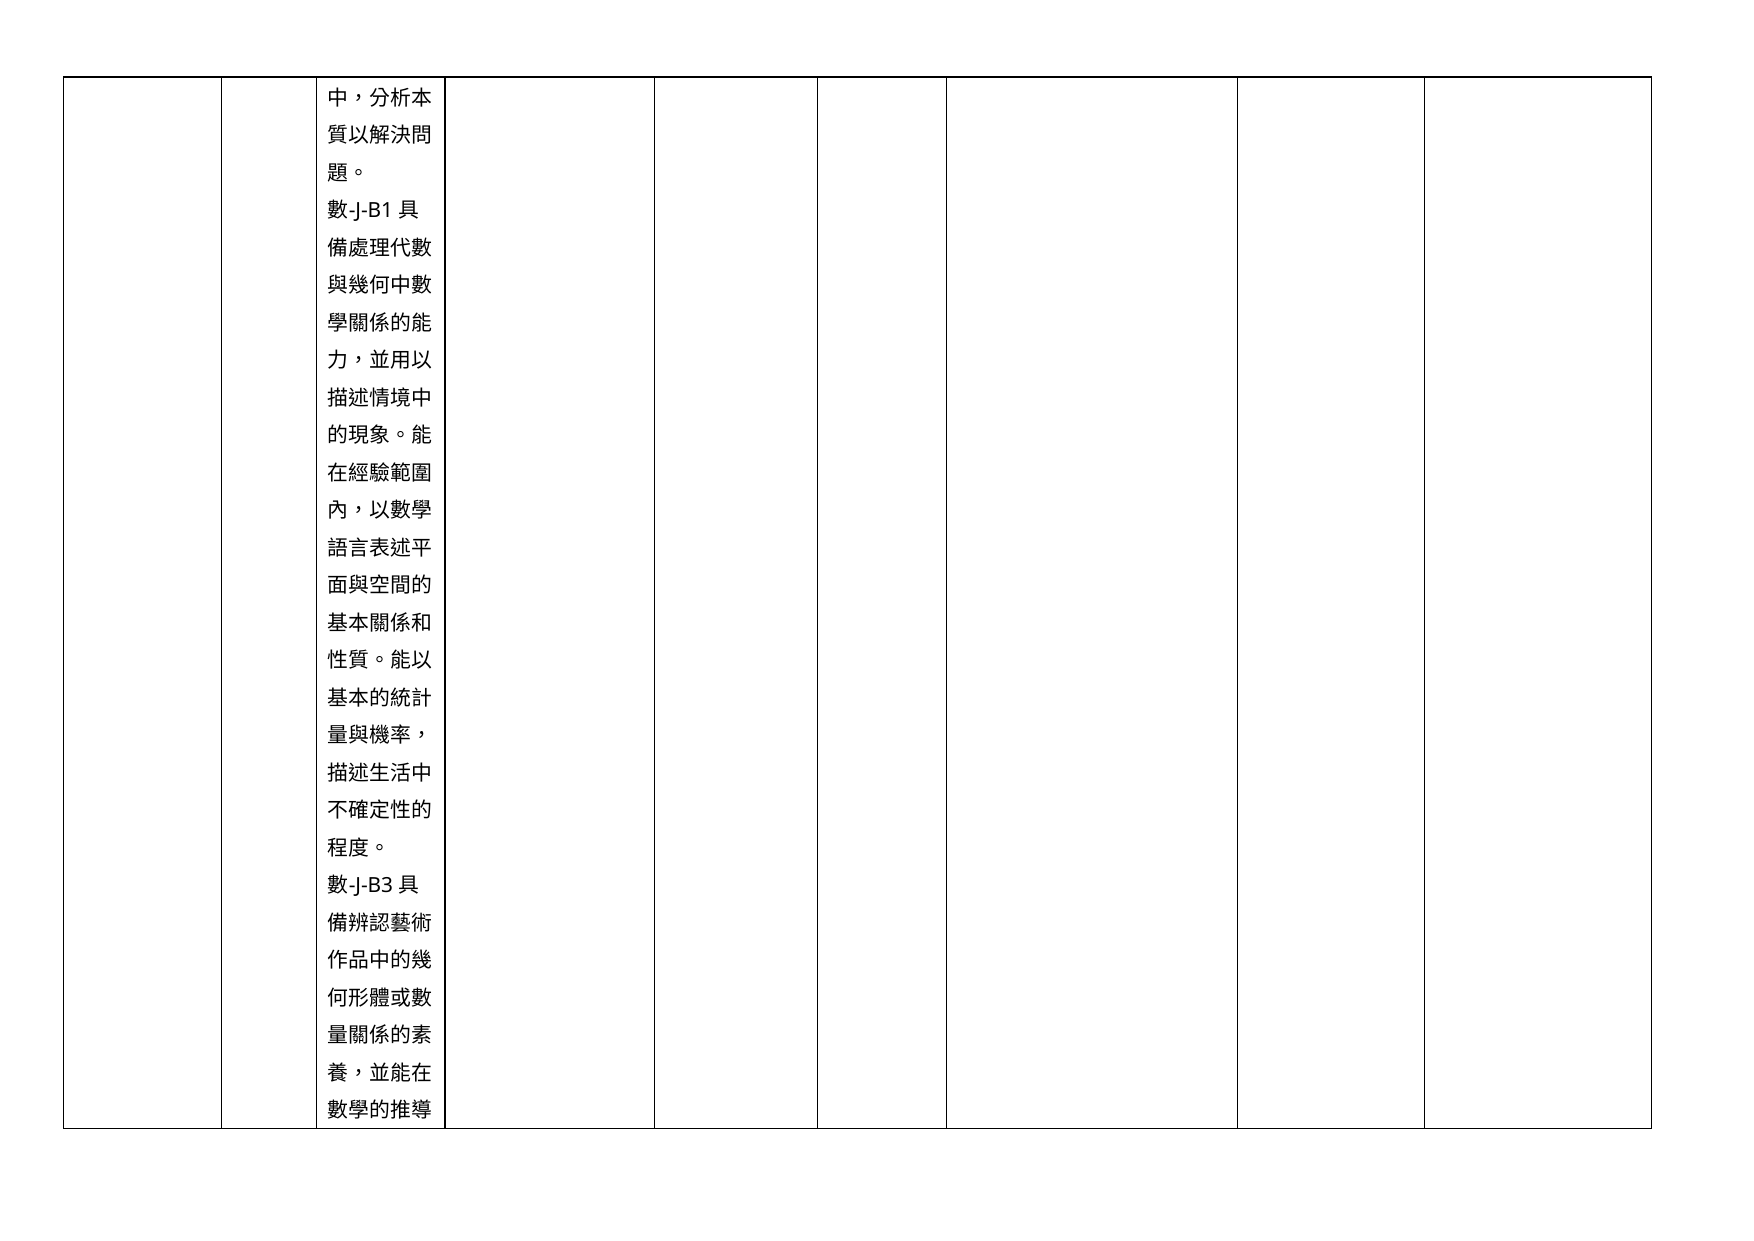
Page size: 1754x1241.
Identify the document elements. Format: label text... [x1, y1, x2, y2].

table_cell [655, 78, 817, 1127]
table_cell [222, 78, 316, 1127]
table_cell [64, 78, 221, 1127]
table_cell [1425, 78, 1651, 1127]
table_cell [947, 78, 1237, 1127]
table_cell [446, 78, 654, 1127]
table_cell [818, 78, 946, 1127]
table_cell 中，分析本質以解決問題。 數-J-B1 具備處理代數與幾何中數學關係的能力，並用以描述情境中的現象。能在經驗範圍內，以數學語言表述平面與空間的基本關係和性質。能以基本的統計量與機率，描述生活中不確定性的程度。 數-J-B3 具備辨認藝術作品中的幾何形體或數量關係的素養，並能在數學的推導 [317, 78, 444, 1127]
table_cell [1238, 78, 1424, 1127]
